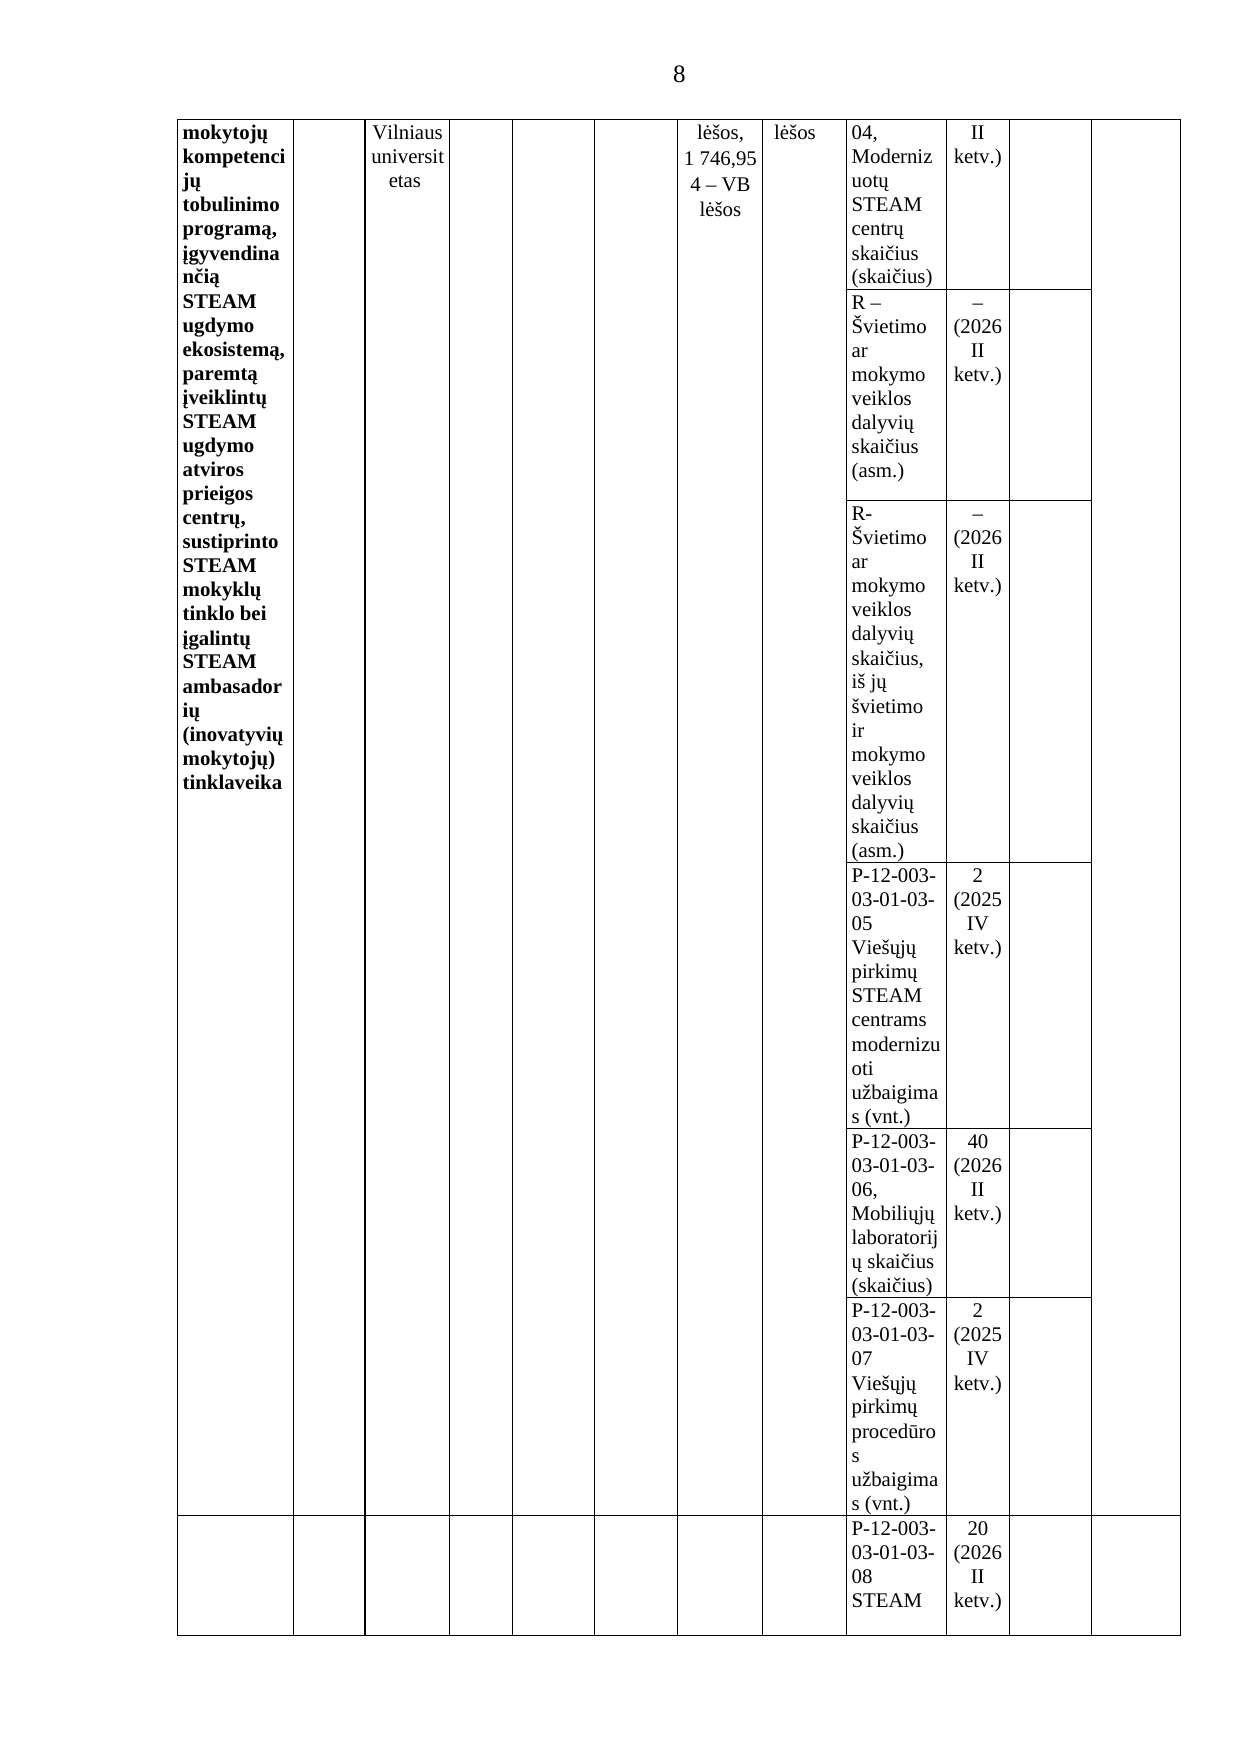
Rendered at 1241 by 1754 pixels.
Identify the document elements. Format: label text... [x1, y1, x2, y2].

table_cell [1010, 501, 1091, 862]
table_cell [678, 1516, 762, 1635]
table_cell R – Švietimo ar mokymo veiklos dalyvių skaičius (asm.) [847, 290, 946, 500]
table_cell [450, 120, 512, 1515]
table_cell [1010, 863, 1091, 1128]
table_cell [595, 120, 677, 1515]
table_cell [1010, 1129, 1091, 1297]
table_cell [294, 120, 364, 1515]
table_cell [1010, 120, 1091, 288]
table_cell R-Švietimo ar mokymo veiklos dalyvių skaičius, iš jų švietimo ir mokymo veiklos dalyvių skaičius (asm.) [847, 501, 946, 862]
table_cell II ketv.) [947, 120, 1009, 288]
table_cell P-12-003-03-01-03-05 Viešųjų pirkimų STEAM centrams modernizuoti užbaigimas (vnt.) [847, 863, 946, 1128]
table_cell [595, 1516, 677, 1635]
table_cell 04, Modernizuotų STEAM centrų skaičius (skaičius) [847, 120, 946, 288]
table_cell [294, 1516, 364, 1635]
table_cell [1010, 1298, 1091, 1515]
table_cell [366, 1516, 449, 1635]
table_cell [1092, 1516, 1180, 1635]
table_cell 40 (2026 II ketv.) [947, 1129, 1009, 1297]
table_cell – (2026 II ketv.) [947, 501, 1009, 862]
table_cell 2 (2025IV ketv.) [947, 863, 1009, 1128]
table_cell [178, 1516, 293, 1635]
table_cell [513, 1516, 594, 1635]
table_cell P-12-003-03-01-03-06, Mobiliųjų laboratorijų skaičius (skaičius) [847, 1129, 946, 1297]
table_cell lėšos, 1 746,954 – VB lėšos [678, 120, 762, 1515]
table_cell – (2026 II ketv.) [947, 290, 1009, 500]
table_cell [1010, 290, 1091, 500]
table_cell [513, 120, 594, 1515]
table_cell mokytojų kompetencijų tobulinimo programą, įgyvendinančią STEAM ugdymo ekosistemą, paremtą įveiklintų STEAM ugdymo atviros prieigos centrų, sustiprinto STEAM mokyklų tinklo bei įgalintų STEAM ambasadorių (inovatyvių mokytojų) tinklaveika [178, 120, 293, 1515]
table_cell 2 (2025 IV ketv.) [947, 1298, 1009, 1515]
table_cell 20 (2026 II ketv.) [947, 1516, 1009, 1635]
table_cell P-12-003-03-01-03-07 Viešųjų pirkimų procedūros užbaigimas (vnt.) [847, 1298, 946, 1515]
table_cell lėšos [763, 120, 846, 1515]
table_cell [763, 1516, 846, 1635]
table_cell [1010, 1516, 1091, 1635]
table_cell [450, 1516, 512, 1635]
table_cell P-12-003-03-01-03-08 STEAM [847, 1516, 946, 1635]
table_cell [1092, 120, 1180, 1515]
table_cell Vilniaus universitetas [366, 120, 449, 1515]
